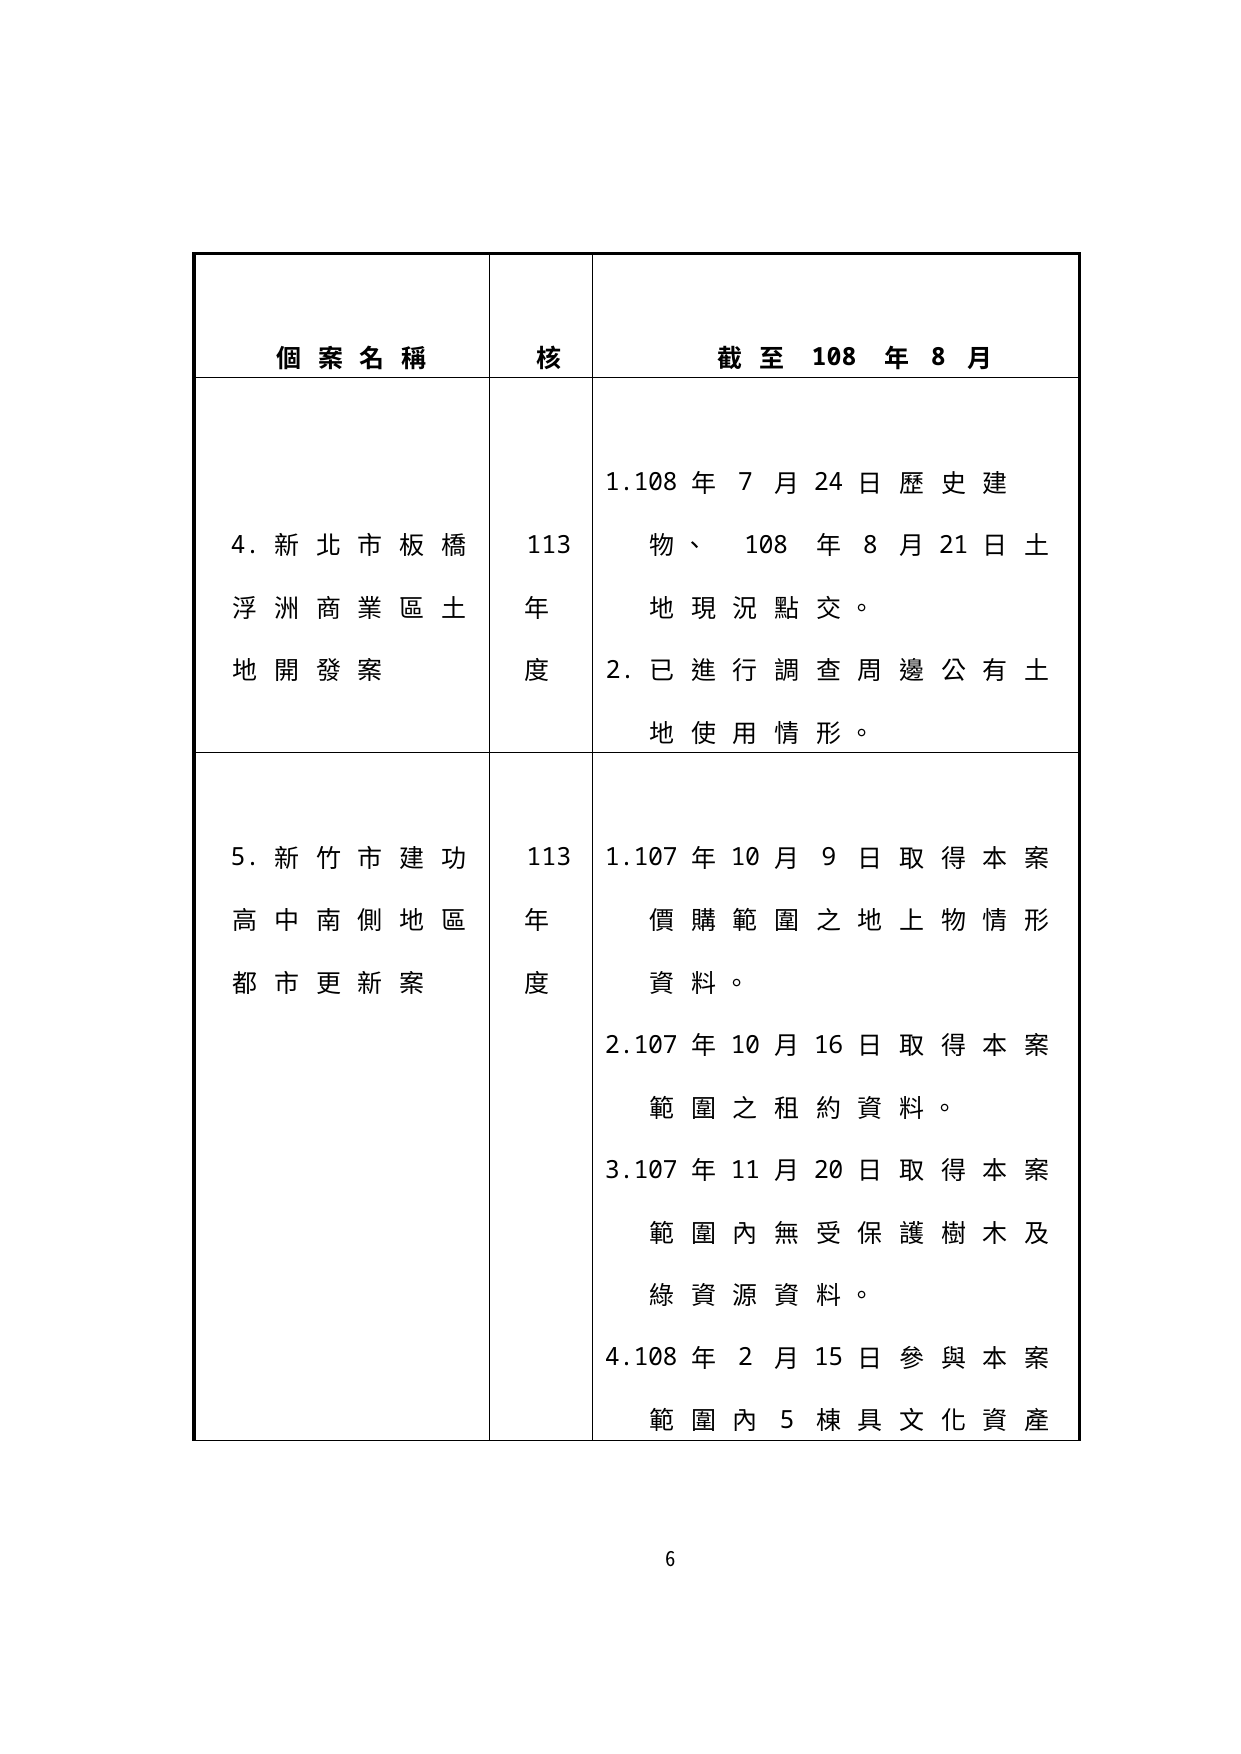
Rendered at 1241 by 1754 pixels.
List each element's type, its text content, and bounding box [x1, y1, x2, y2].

table_cell 4.新北市板橋浮洲商業區土地開發案 [196, 378, 489, 752]
table_cell 1.108年7月24日歷史建物、108年8月21日土地現況點交。 2.已進行調查周邊公有土地使用情形。 [593, 378, 1078, 752]
table_cell 113年度 [490, 378, 592, 752]
table_header 核定計畫期程 [490, 255, 592, 377]
table_header 截至108年8月 之辦理進度 [593, 255, 1078, 377]
table_cell 113年度 [490, 753, 592, 1439]
table_header 個案名稱 [196, 255, 489, 377]
table_cell 1.107年10月9日取得本案價購範圍之地上物情形資料。 2.107年10月16日取得本案範圍之租約資料。 3.107年11月20日取得本案範圍內無受保護樹木及綠資源資料。 4.108年2月15日參與本案範圍內5棟具文化資產 [593, 753, 1078, 1439]
table_cell 5.新竹市建功高中南側地區都市更新案 [196, 753, 489, 1439]
